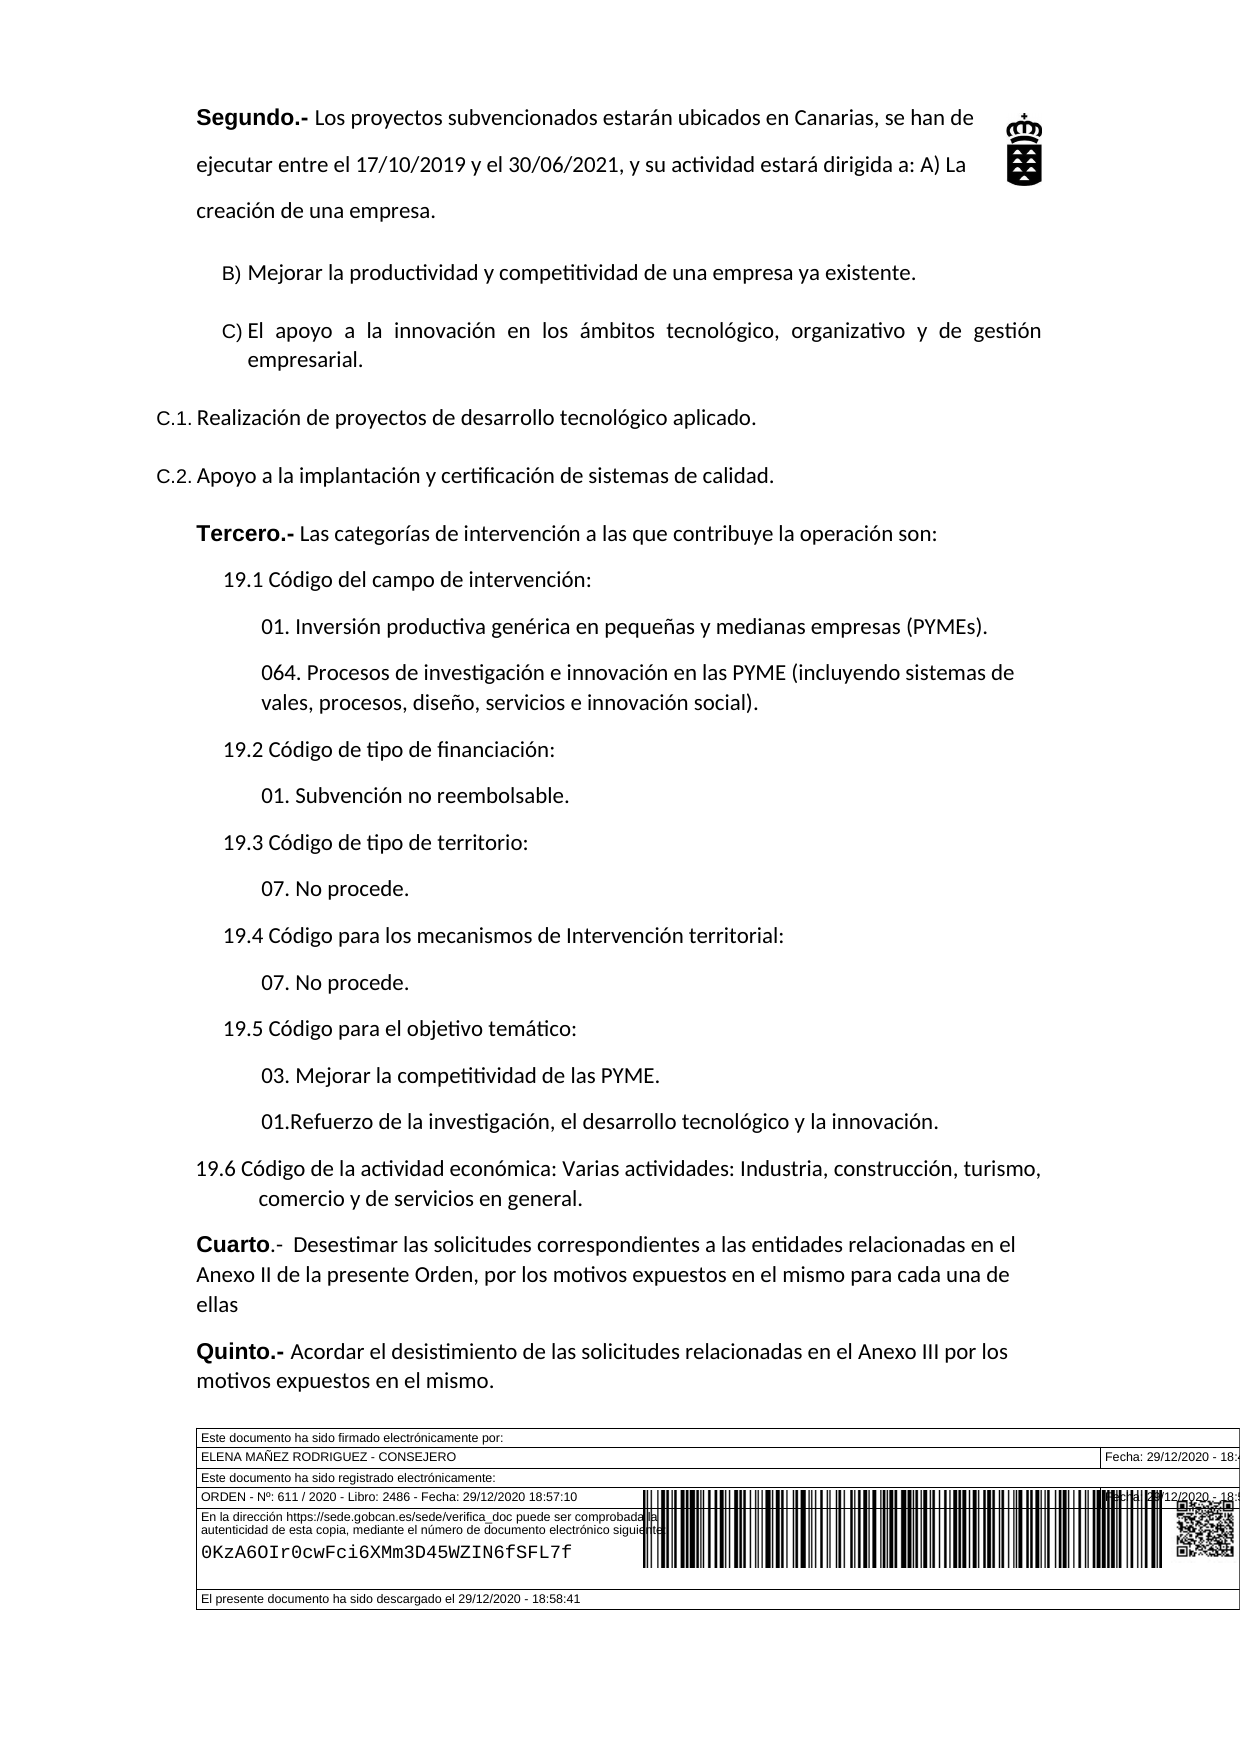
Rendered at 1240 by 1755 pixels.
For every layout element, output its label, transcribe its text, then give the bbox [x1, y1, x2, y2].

text 07. No procede. [261, 874, 1043, 903]
list El apoyo a la innovación en los ámbitos tecnológico, organizativo y de gestión empresarial. [222, 316, 1043, 373]
text 01. Subvención no reembolsable. [261, 781, 1043, 809]
text 19.5 Código para el objetivo temático: [223, 1014, 1043, 1042]
text 01. Inversión productiva genérica en pequeñas y medianas empresas (PYMEs). [261, 612, 1043, 640]
text Tercero.- Las categorías de intervención a las que contribuye la operación son: [196, 519, 1043, 547]
text 064. Procesos de investigación e innovación en las PYME (incluyendo sistemas de vales, procesos, diseño, servicios e innovación social). [261, 658, 1043, 716]
text 19.2 Código de tipo de financiación: [223, 735, 1043, 763]
list Mejorar la productividad y competitividad de una empresa ya existente. [222, 258, 1043, 286]
text Quinto.- Acordar el desistimiento de las solicitudes relacionadas en el Anexo III por los motivos expuestos en el mismo. [196, 1337, 1043, 1395]
text 19.6 Código de la actividad económica: Varias actividades: Industria, construcción, turismo, comercio y de servicios en general. [195, 1154, 1043, 1212]
text 19.4 Código para los mecanismos de Intervención territorial: [223, 921, 1043, 949]
text 03. Mejorar la competitividad de las PYME. [261, 1061, 1043, 1089]
text Cuarto.- Desestimar las solicitudes correspondientes a las entidades relacionadas en el Anexo II de la presente Orden, por los motivos expuestos en el mismo para cada una de ellas [196, 1230, 1043, 1318]
text 19.1 Código del campo de intervención: [223, 565, 1043, 593]
text 19.3 Código de tipo de territorio: [223, 828, 1043, 856]
text 07. No procede. [261, 968, 1043, 996]
list Apoyo a la implantación y certificación de sistemas de calidad. [156, 461, 1043, 489]
list Realización de proyectos de desarrollo tecnológico aplicado. [156, 403, 1043, 431]
text Segundo.- Los proyectos subvencionados estarán ubicados en Canarias, se han de ejecutar entre el 17/10/2019 y el 30/06/2021, y su actividad estará dirigida a: A) La creación de una empresa. [196, 103, 1044, 224]
text 01.Refuerzo de la investigación, el desarrollo tecnológico y la innovación. [261, 1107, 1043, 1135]
